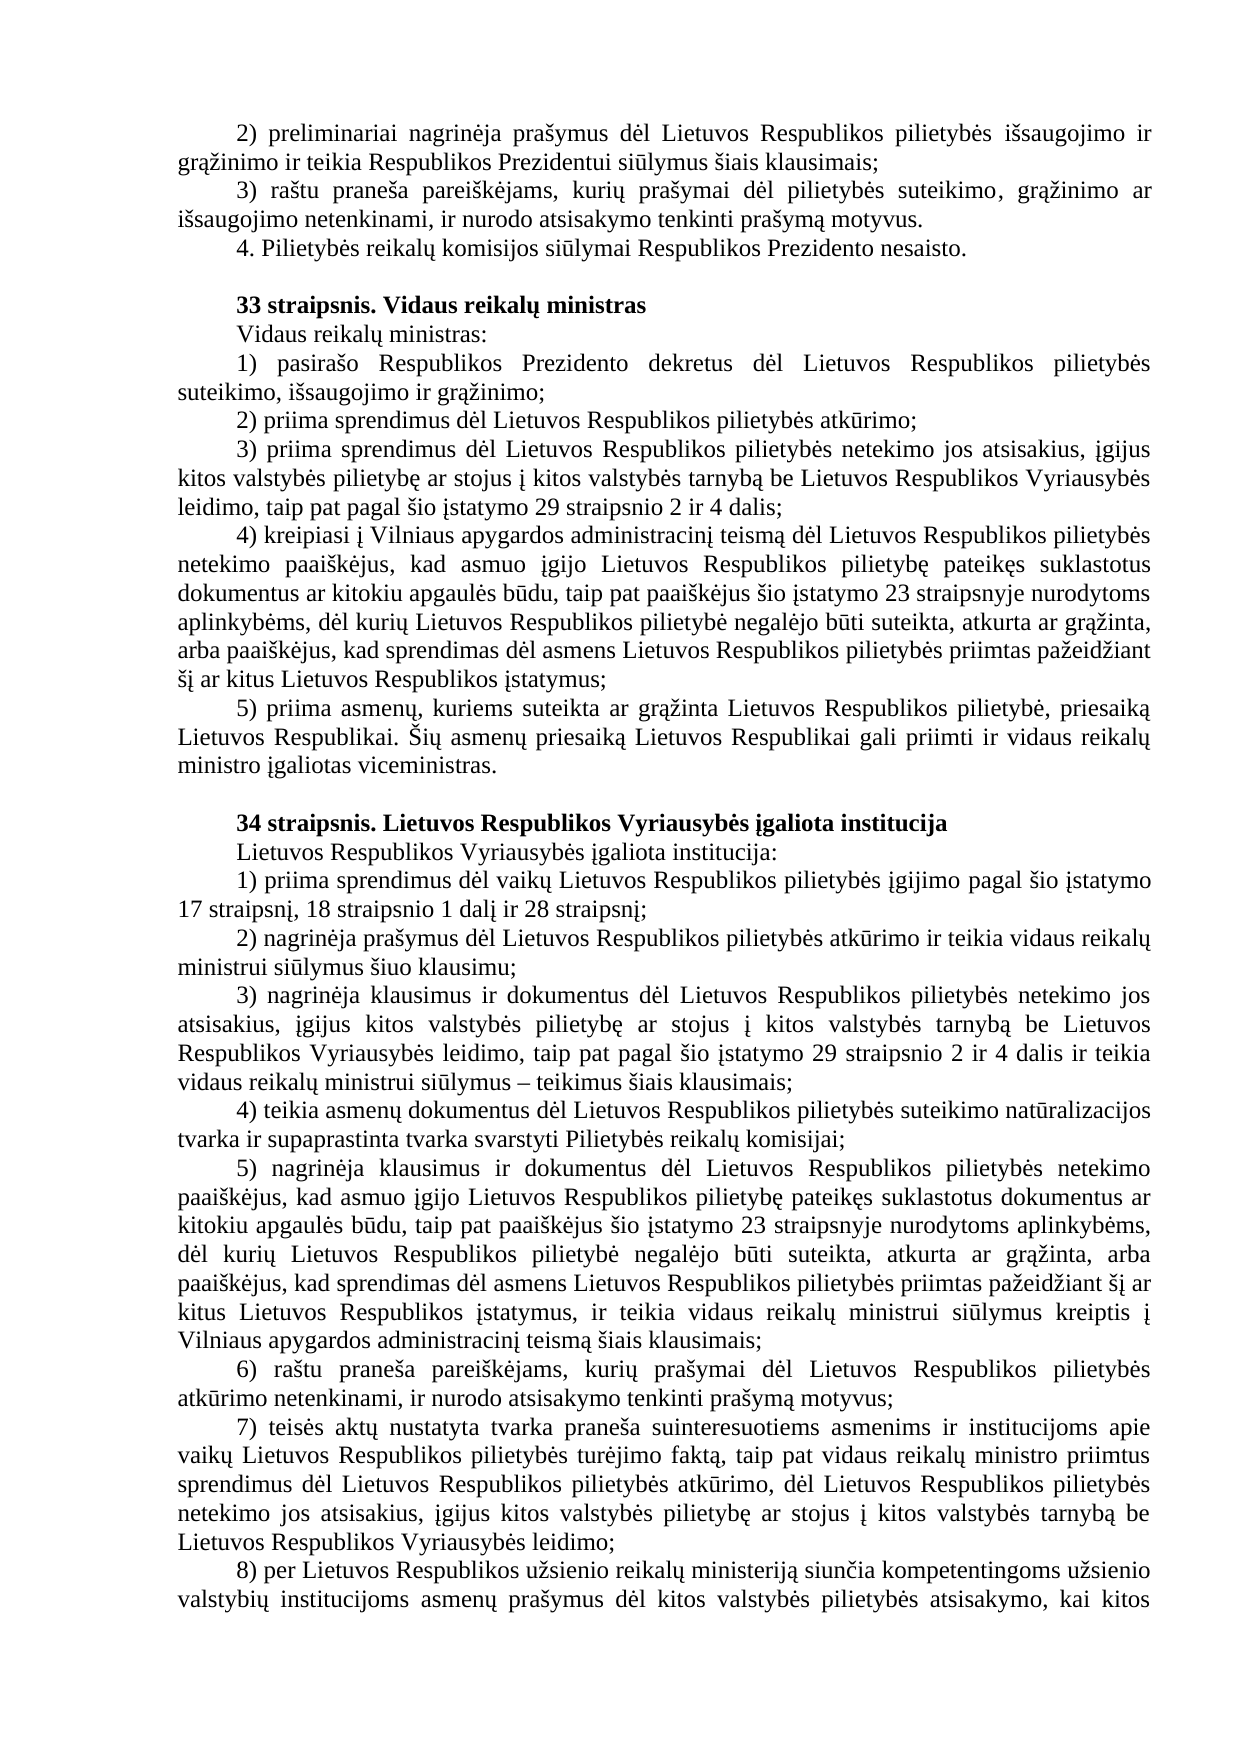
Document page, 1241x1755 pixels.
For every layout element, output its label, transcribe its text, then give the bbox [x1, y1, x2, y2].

text 3) priima sprendimus dėl Lietuvos Respublikos pilietybės netekimo jos atsisakius, įgijus kitos valstybės pilietybę ar stojus į kitos valstybės tarnybą be Lietuvos Respublikos Vyriausybės leidimo, taip pat pagal šio įstatymo 29 straipsnio 2 ir 4 dalis; [177, 434, 1152, 521]
text Lietuvos Respublikos Vyriausybės įgaliota institucija: [177, 837, 1152, 866]
text 4. Pilietybės reikalų komisijos siūlymai Respublikos Prezidento nesaisto. [177, 233, 1152, 262]
text 2) priima sprendimus dėl Lietuvos Respublikos pilietybės atkūrimo; [177, 406, 1152, 434]
text 4) kreipiasi į Vilniaus apygardos administracinį teismą dėl Lietuvos Respublikos pilietybės netekimo paaiškėjus, kad asmuo įgijo Lietuvos Respublikos pilietybę pateikęs suklastotus dokumentus ar kitokiu apgaulės būdu, taip pat paaiškėjus šio įstatymo 23 straipsnyje nurodytoms aplinkybėms, dėl kurių Lietuvos Respublikos pilietybė negalėjo būti suteikta, atkurta ar grąžinta, arba paaiškėjus, kad sprendimas dėl asmens Lietuvos Respublikos pilietybės priimtas pažeidžiant šį ar kitus Lietuvos Respublikos įstatymus; [177, 521, 1152, 693]
text 2) preliminariai nagrinėja prašymus dėl Lietuvos Respublikos pilietybės išsaugojimo ir grąžinimo ir teikia Respublikos Prezidentui siūlymus šiais klausimais; [177, 118, 1152, 176]
text 5) nagrinėja klausimus ir dokumentus dėl Lietuvos Respublikos pilietybės netekimo paaiškėjus, kad asmuo įgijo Lietuvos Respublikos pilietybę pateikęs suklastotus dokumentus ar kitokiu apgaulės būdu, taip pat paaiškėjus šio įstatymo 23 straipsnyje nurodytoms aplinkybėms, dėl kurių Lietuvos Respublikos pilietybė negalėjo būti suteikta, atkurta ar grąžinta, arba paaiškėjus, kad sprendimas dėl asmens Lietuvos Respublikos pilietybės priimtas pažeidžiant šį ar kitus Lietuvos Respublikos įstatymus, ir teikia vidaus reikalų ministrui siūlymus kreiptis į Vilniaus apygardos administracinį teismą šiais klausimais; [177, 1153, 1152, 1354]
text Vidaus reikalų ministras: [177, 319, 1152, 348]
text 33 straipsnis. Vidaus reikalų ministras [177, 291, 1152, 319]
text 5) priima asmenų, kuriems suteikta ar grąžinta Lietuvos Respublikos pilietybė, priesaiką Lietuvos Respublikai. Šių asmenų priesaiką Lietuvos Respublikai gali priimti ir vidaus reikalų ministro įgaliotas viceministras. [177, 693, 1152, 779]
text 6) raštu praneša pareiškėjams, kurių prašymai dėl Lietuvos Respublikos pilietybės atkūrimo netenkinami, ir nurodo atsisakymo tenkinti prašymą motyvus; [177, 1354, 1152, 1412]
text 4) teikia asmenų dokumentus dėl Lietuvos Respublikos pilietybės suteikimo natūralizacijos tvarka ir supaprastinta tvarka svarstyti Pilietybės reikalų komisijai; [177, 1096, 1152, 1153]
text 2) nagrinėja prašymus dėl Lietuvos Respublikos pilietybės atkūrimo ir teikia vidaus reikalų ministrui siūlymus šiuo klausimu; [177, 923, 1152, 981]
text 34 straipsnis. Lietuvos Respublikos Vyriausybės įgaliota institucija [177, 808, 1152, 837]
text 3) raštu praneša pareiškėjams, kurių prašymai dėl pilietybės suteikimo, grąžinimo ar išsaugojimo netenkinami, ir nurodo atsisakymo tenkinti prašymą motyvus. [177, 176, 1152, 233]
text 1) priima sprendimus dėl vaikų Lietuvos Respublikos pilietybės įgijimo pagal šio įstatymo 17 straipsnį, 18 straipsnio 1 dalį ir 28 straipsnį; [177, 866, 1152, 923]
text 3) nagrinėja klausimus ir dokumentus dėl Lietuvos Respublikos pilietybės netekimo jos atsisakius, įgijus kitos valstybės pilietybę ar stojus į kitos valstybės tarnybą be Lietuvos Respublikos Vyriausybės leidimo, taip pat pagal šio įstatymo 29 straipsnio 2 ir 4 dalis ir teikia vidaus reikalų ministrui siūlymus – teikimus šiais klausimais; [177, 981, 1152, 1096]
text 8) per Lietuvos Respublikos užsienio reikalų ministeriją siunčia kompetentingoms užsienio valstybių institucijoms asmenų prašymus dėl kitos valstybės pilietybės atsisakymo, kai kitos [177, 1556, 1152, 1613]
text 7) teisės aktų nustatyta tvarka praneša suinteresuotiems asmenims ir institucijoms apie vaikų Lietuvos Respublikos pilietybės turėjimo faktą, taip pat vidaus reikalų ministro priimtus sprendimus dėl Lietuvos Respublikos pilietybės atkūrimo, dėl Lietuvos Respublikos pilietybės netekimo jos atsisakius, įgijus kitos valstybės pilietybę ar stojus į kitos valstybės tarnybą be Lietuvos Respublikos Vyriausybės leidimo; [177, 1412, 1152, 1556]
text 1) pasirašo Respublikos Prezidento dekretus dėl Lietuvos Respublikos pilietybės suteikimo, išsaugojimo ir grąžinimo; [177, 348, 1152, 406]
